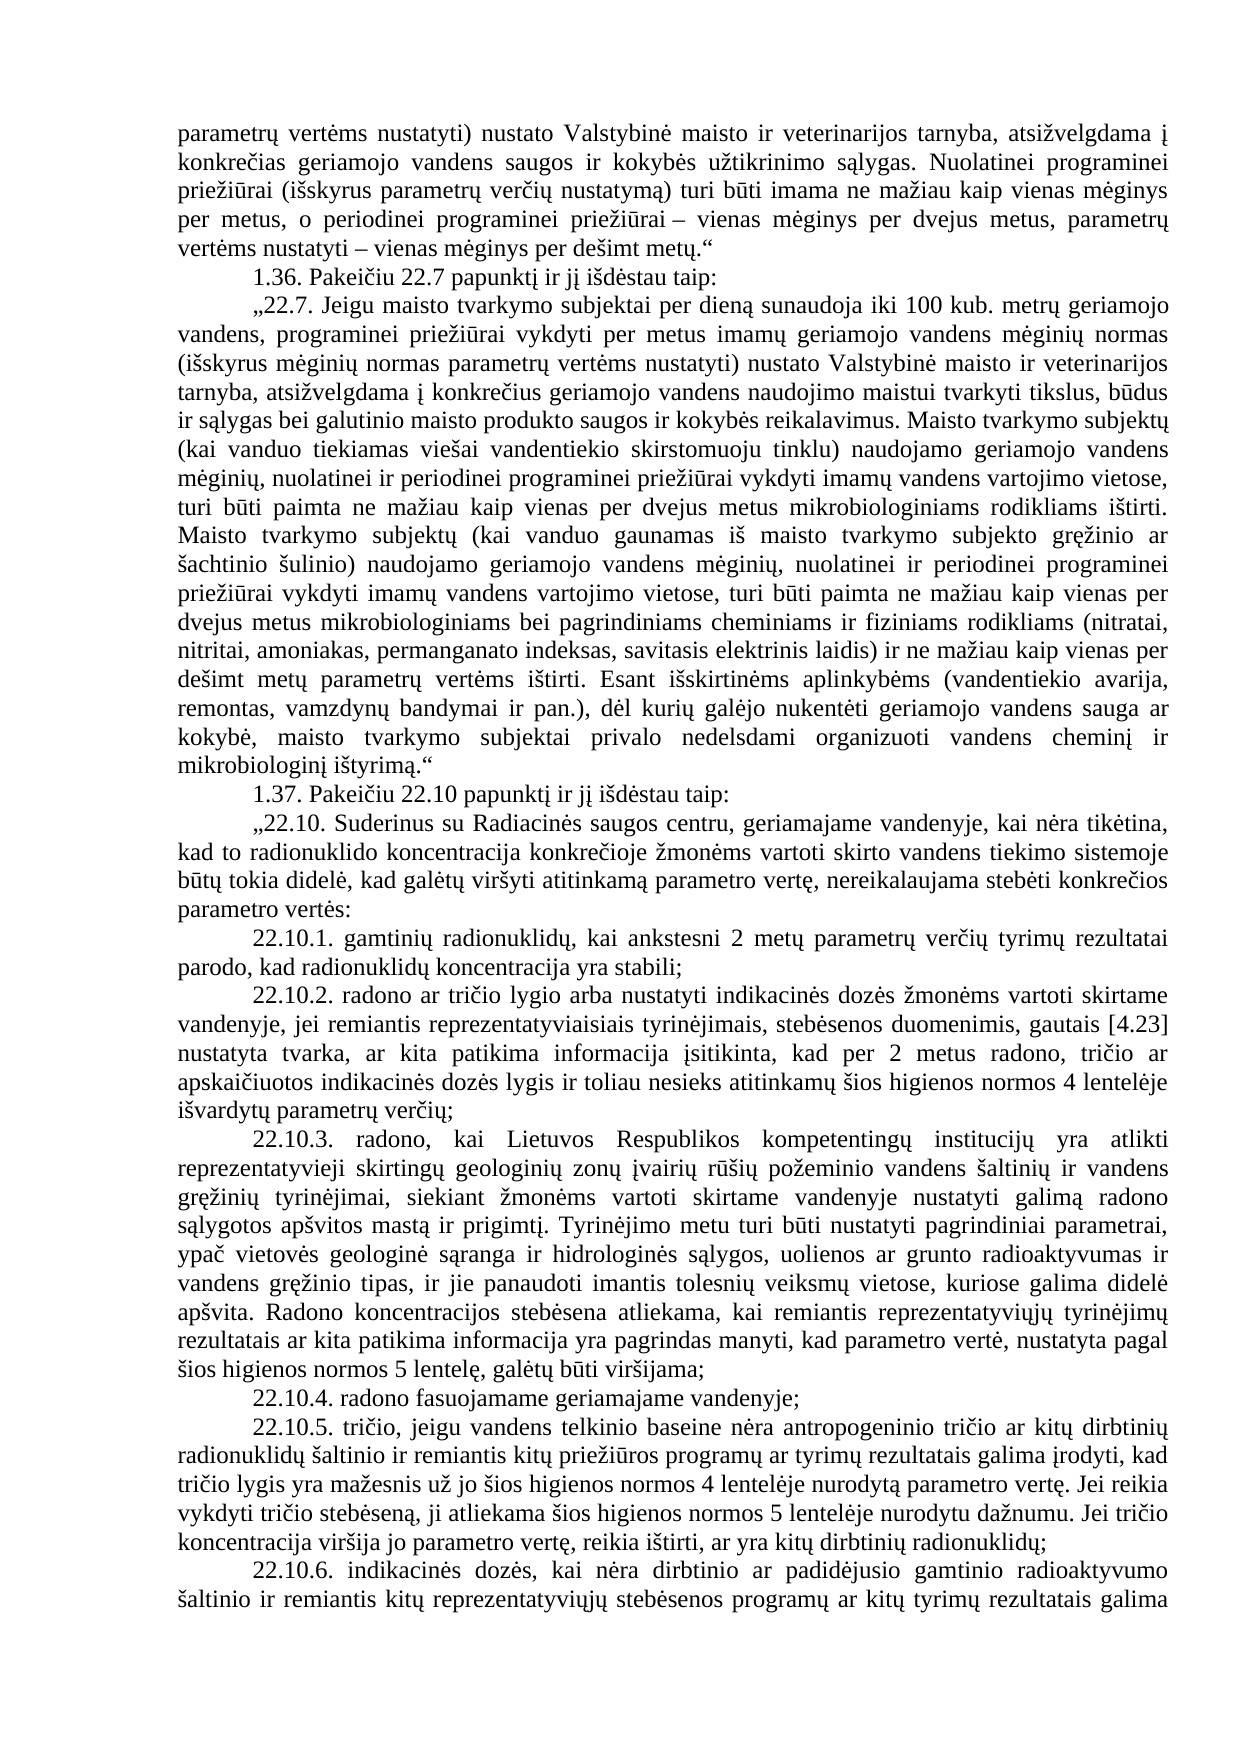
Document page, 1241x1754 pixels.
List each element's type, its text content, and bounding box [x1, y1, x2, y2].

text 22.10.6. indikacinės dozės, kai nėra dirbtinio ar padidėjusio gamtinio radioaktyvumo šaltinio ir remiantis kitų reprezentatyviųjų stebėsenos programų ar kitų tyrimų rezultatais galima [177, 1556, 1169, 1613]
text „22.7. Jeigu maisto tvarkymo subjektai per dieną sunaudoja iki 100 kub. metrų geriamojo vandens, programinei priežiūrai vykdyti per metus imamų geriamojo vandens mėginių normas (išskyrus mėginių normas parametrų vertėms nustatyti) nustato Valstybinė maisto ir veterinarijos tarnyba, atsižvelgdama į konkrečius geriamojo vandens naudojimo maistui tvarkyti tikslus, būdus ir sąlygas bei galutinio maisto produkto saugos ir kokybės reikalavimus. Maisto tvarkymo subjektų (kai vanduo tiekiamas viešai vandentiekio skirstomuoju tinklu) naudojamo geriamojo vandens mėginių, nuolatinei ir periodinei programinei priežiūrai vykdyti imamų vandens vartojimo vietose, turi būti paimta ne mažiau kaip vienas per dvejus metus mikrobiologiniams rodikliams ištirti. Maisto tvarkymo subjektų (kai vanduo gaunamas iš maisto tvarkymo subjekto gręžinio ar šachtinio šulinio) naudojamo geriamojo vandens mėginių, nuolatinei ir periodinei programinei priežiūrai vykdyti imamų vandens vartojimo vietose, turi būti paimta ne mažiau kaip vienas per dvejus metus mikrobiologiniams bei pagrindiniams cheminiams ir fiziniams rodikliams (nitratai, nitritai, amoniakas, permanganato indeksas, savitasis elektrinis laidis) ir ne mažiau kaip vienas per dešimt metų parametrų vertėms ištirti. Esant išskirtinėms aplinkybėms (vandentiekio avarija, remontas, vamzdynų bandymai ir pan.), dėl kurių galėjo nukentėti geriamojo vandens sauga ar kokybė, maisto tvarkymo subjektai privalo nedelsdami organizuoti vandens cheminį ir mikrobiologinį ištyrimą.“ [177, 291, 1169, 779]
text 22.10.5. tričio, jeigu vandens telkinio baseine nėra antropogeninio tričio ar kitų dirbtinių radionuklidų šaltinio ir remiantis kitų priežiūros programų ar tyrimų rezultatais galima įrodyti, kad tričio lygis yra mažesnis už jo šios higienos normos 4 lentelėje nurodytą parametro vertę. Jei reikia vykdyti tričio stebėseną, ji atliekama šios higienos normos 5 lentelėje nurodytu dažnumu. Jei tričio koncentracija viršija jo parametro vertę, reikia ištirti, ar yra kitų dirbtinių radionuklidų; [177, 1412, 1169, 1556]
text 22.10.1. gamtinių radionuklidų, kai ankstesni 2 metų parametrų verčių tyrimų rezultatai parodo, kad radionuklidų koncentracija yra stabili; [177, 923, 1169, 981]
text 1.37. Pakeičiu 22.10 papunktį ir jį išdėstau taip: [177, 779, 1169, 808]
text „22.10. Suderinus su Radiacinės saugos centru, geriamajame vandenyje, kai nėra tikėtina, kad to radionuklido koncentracija konkrečioje žmonėms vartoti skirto vandens tiekimo sistemoje būtų tokia didelė, kad galėtų viršyti atitinkamą parametro vertę, nereikalaujama stebėti konkrečios parametro vertės: [177, 808, 1169, 923]
text 22.10.3. radono, kai Lietuvos Respublikos kompetentingų institucijų yra atlikti reprezentatyvieji skirtingų geologinių zonų įvairių rūšių požeminio vandens šaltinių ir vandens gręžinių tyrinėjimai, siekiant žmonėms vartoti skirtame vandenyje nustatyti galimą radono sąlygotos apšvitos mastą ir prigimtį. Tyrinėjimo metu turi būti nustatyti pagrindiniai parametrai, ypač vietovės geologinė sąranga ir hidrologinės sąlygos, uolienos ar grunto radioaktyvumas ir vandens gręžinio tipas, ir jie panaudoti imantis tolesnių veiksmų vietose, kuriose galima didelė apšvita. Radono koncentracijos stebėsena atliekama, kai remiantis reprezentatyviųjų tyrinėjimų rezultatais ar kita patikima informacija yra pagrindas manyti, kad parametro vertė, nustatyta pagal šios higienos normos 5 lentelę, galėtų būti viršijama; [177, 1124, 1169, 1383]
text 1.36. Pakeičiu 22.7 papunktį ir jį išdėstau taip: [177, 262, 1169, 291]
text 22.10.4. radono fasuojamame geriamajame vandenyje; [177, 1383, 1169, 1412]
text parametrų vertėms nustatyti) nustato Valstybinė maisto ir veterinarijos tarnyba, atsižvelgdama į konkrečias geriamojo vandens saugos ir kokybės užtikrinimo sąlygas. Nuolatinei programinei priežiūrai (išskyrus parametrų verčių nustatymą) turi būti imama ne mažiau kaip vienas mėginys per metus, o periodinei programinei priežiūrai – vienas mėginys per dvejus metus, parametrų vertėms nustatyti – vienas mėginys per dešimt metų.“ [177, 118, 1169, 262]
text 22.10.2. radono ar tričio lygio arba nustatyti indikacinės dozės žmonėms vartoti skirtame vandenyje, jei remiantis reprezentatyviaisiais tyrinėjimais, stebėsenos duomenimis, gautais [4.23] nustatyta tvarka, ar kita patikima informacija įsitikinta, kad per 2 metus radono, tričio ar apskaičiuotos indikacinės dozės lygis ir toliau nesieks atitinkamų šios higienos normos 4 lentelėje išvardytų parametrų verčių; [177, 981, 1169, 1124]
